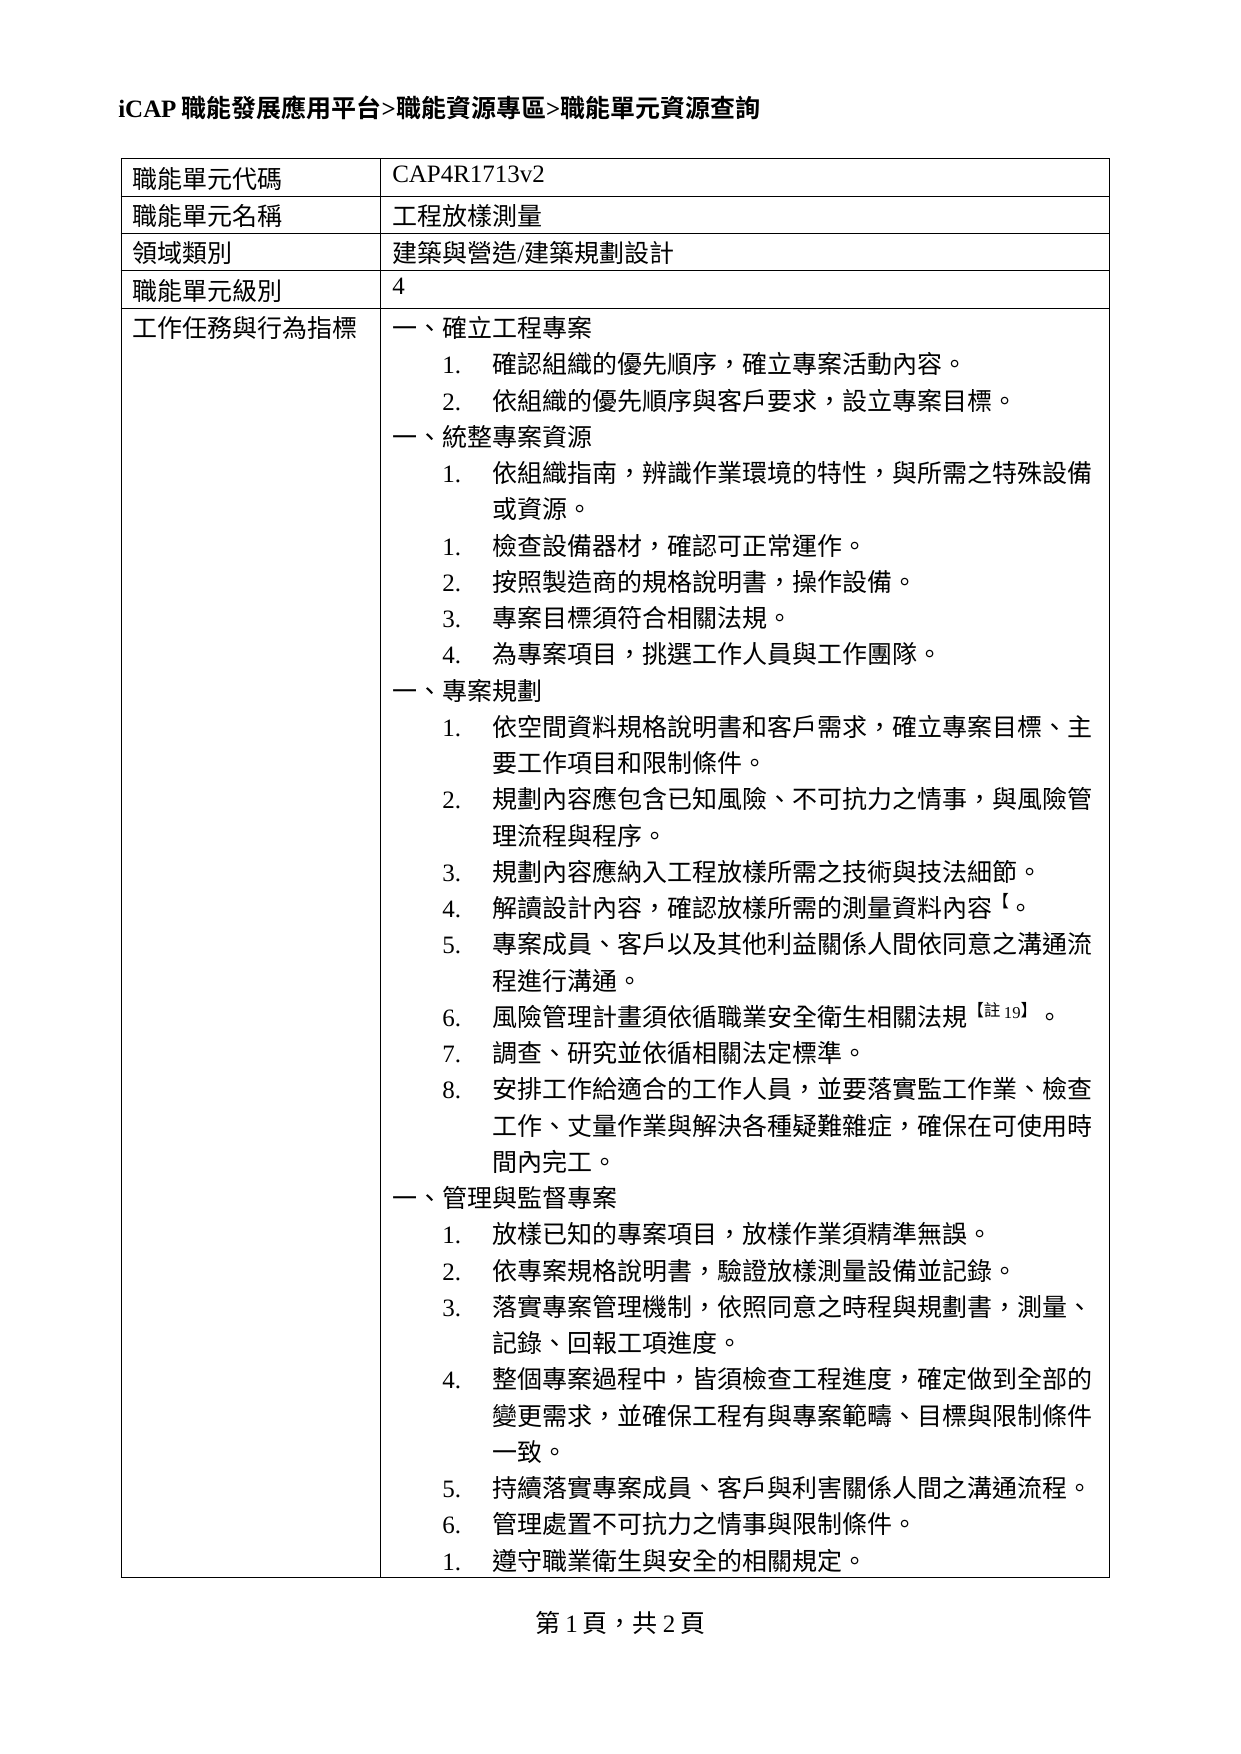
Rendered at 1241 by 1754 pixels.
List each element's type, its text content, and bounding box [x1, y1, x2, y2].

table_cell 確立工程專案 確認組織的優先順序，確立專案活動內容。 依組織的優先順序與客戶要求，設立專案目標。 統整專案資源 依組織指南，辨識作業環境的特性，與所需之特殊設備或資源。 檢查設備器材，確認可正常運作。 按照製造商的規格說明書，操作設備。 專案目標須符合相關法規。 為專案項目，挑選工作人員與工作團隊。 專案規劃 依空間資料規格說明書和客戶需求，確立專案目標、主要工作項目和限制條件。 規劃內容應包含已知風險、不可抗力之情事，與風險管理流程與程序。 規劃內容應納入工程放樣所需之技術與技法細節。 解讀設計內容，確認放樣所需的測量資料內容【。 專案成員、客戶以及其他利益關係人間依同意之溝通流程進行溝通。 風險管理計畫須依循職業安全衛生相關法規【註19】。 調查、研究並依循相關法定標準。 安排工作給適合的工作人員，並要落實監工作業、檢查工作、丈量作業與解決各種疑難雜症，確保在可使用時間內完工。 管理與監督專案 放樣已知的專案項目，放樣作業須精準無誤。 依專案規格說明書，驗證放樣測量設備並記錄。 落實專案管理機制，依照同意之時程與規劃書，測量、記錄、回報工項進度。 整個專案過程中，皆須檢查工程進度，確定做到全部的變更需求，並確保工程有與專案範疇、目標與限制條件一致。 持續落實專案成員、客戶與利害關係人間之溝通流程。 管理處置不可抗力之情事與限制條件。 遵守職業衛生與安全的相關規定。 依據專案規劃書，落實品質保證流程。 完成專案 根據組織指南，把專案成果發佈通知相關工作人員。 根據組織指南，製作需求文件。 根據專案規格說明書，準備空間資料。 檢討專案的策略目標 對照組織的策略性目標，檢討專案達成狀況。 就專案達成狀況與組織未來目標之間的可能關係，提出建議。 [381, 309, 1109, 1577]
table_header CAP4R1713v2 [381, 159, 1109, 196]
table_cell 職能單元名稱 [122, 197, 380, 233]
table_header 職能單元代碼 [122, 159, 380, 196]
table_cell 4 [381, 271, 1109, 307]
table_cell 工程放樣測量 [381, 197, 1109, 233]
table_cell 職能單元級別 [122, 271, 380, 307]
table_cell 領域類別 [122, 234, 380, 270]
table_cell 建築與營造/建築規劃設計 [381, 234, 1109, 270]
table_cell 工作任務與行為指標 [122, 309, 380, 1577]
